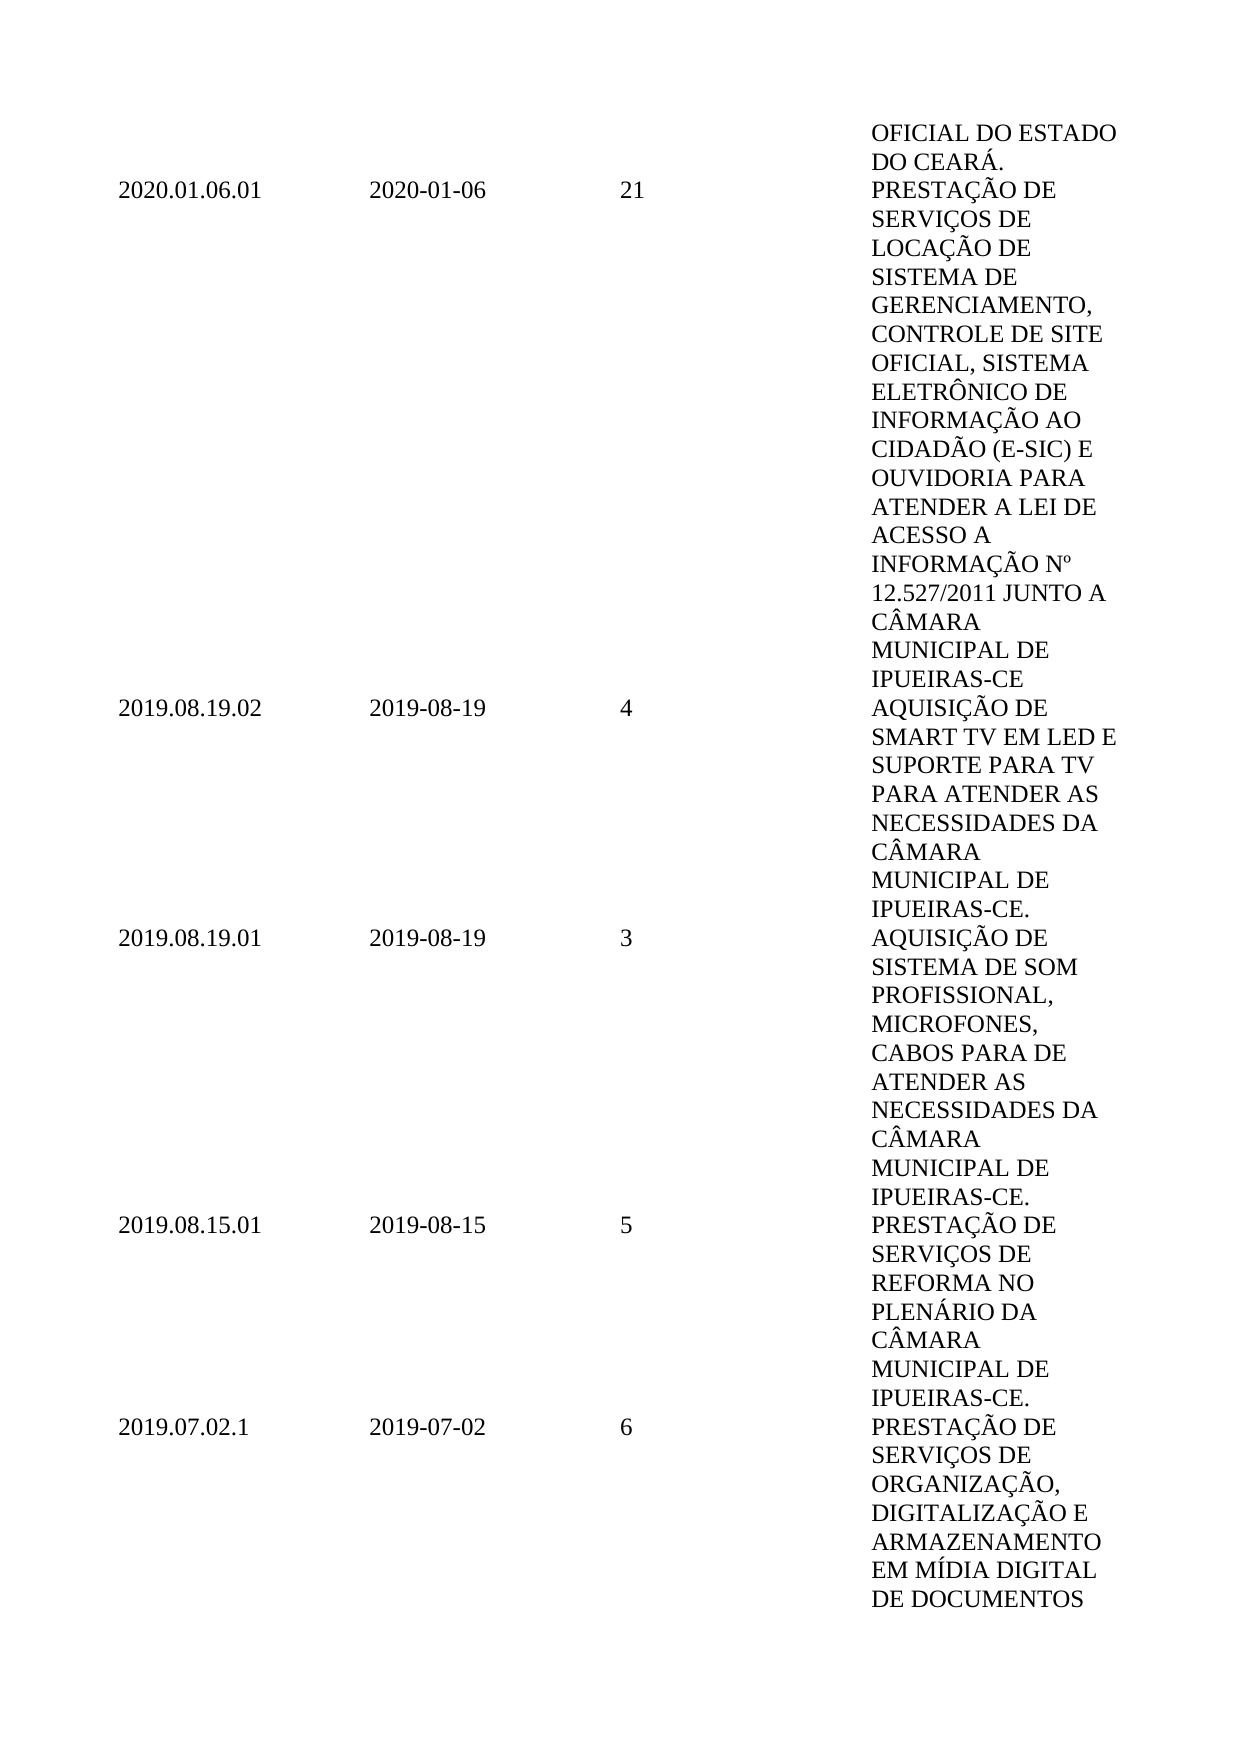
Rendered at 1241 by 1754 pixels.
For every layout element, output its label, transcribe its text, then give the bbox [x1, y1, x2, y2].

table_cell [369, 118, 620, 176]
table_cell PRESTAÇÃO DE SERVIÇOS DE LOCAÇÃO DE SISTEMA DE GERENCIAMENTO, CONTROLE DE SITE OFICIAL, SISTEMA ELETRÔNICO DE INFORMAÇÃO AO CIDADÃO (E-SIC) E OUVIDORIA PARA ATENDER A LEI DE ACESSO A INFORMAÇÃO Nº 12.527/2011 JUNTO A CÂMARA MUNICIPAL DE IPUEIRAS-CE [871, 176, 1122, 693]
table_cell AQUISIÇÃO DE SMART TV EM LED E SUPORTE PARA TV PARA ATENDER AS NECESSIDADES DA CÂMARA MUNICIPAL DE IPUEIRAS-CE. [871, 693, 1122, 923]
table_cell 2019.08.15.01 [118, 1211, 369, 1412]
table_cell [118, 118, 369, 176]
table_cell 2020-01-06 [369, 176, 620, 693]
table_cell 2019.08.19.01 [118, 923, 369, 1211]
table_cell 2019-08-19 [369, 923, 620, 1211]
table_cell 6 [620, 1412, 871, 1613]
table_cell 2019-08-19 [369, 693, 620, 923]
table_cell AQUISIÇÃO DE SISTEMA DE SOM PROFISSIONAL, MICROFONES, CABOS PARA DE ATENDER AS NECESSIDADES DA CÂMARA MUNICIPAL DE IPUEIRAS-CE. [871, 923, 1122, 1211]
table_cell 3 [620, 923, 871, 1211]
table_cell 4 [620, 693, 871, 923]
table_cell 21 [620, 176, 871, 693]
table_cell PRESTAÇÃO DE SERVIÇOS DE REFORMA NO PLENÁRIO DA CÂMARA MUNICIPAL DE IPUEIRAS-CE. [871, 1211, 1122, 1412]
table_cell 2019-07-02 [369, 1412, 620, 1613]
table_cell [620, 118, 871, 176]
table_cell 2019.07.02.1 [118, 1412, 369, 1613]
table_cell 2020.01.06.01 [118, 176, 369, 693]
table_cell 2019-08-15 [369, 1211, 620, 1412]
table_cell OFICIAL DO ESTADO DO CEARÁ. [871, 118, 1122, 176]
table_cell 2019.08.19.02 [118, 693, 369, 923]
table_cell 5 [620, 1211, 871, 1412]
table_cell PRESTAÇÃO DE SERVIÇOS DE ORGANIZAÇÃO, DIGITALIZAÇÃO E ARMAZENAMENTO EM MÍDIA DIGITAL DE DOCUMENTOS [871, 1412, 1122, 1613]
